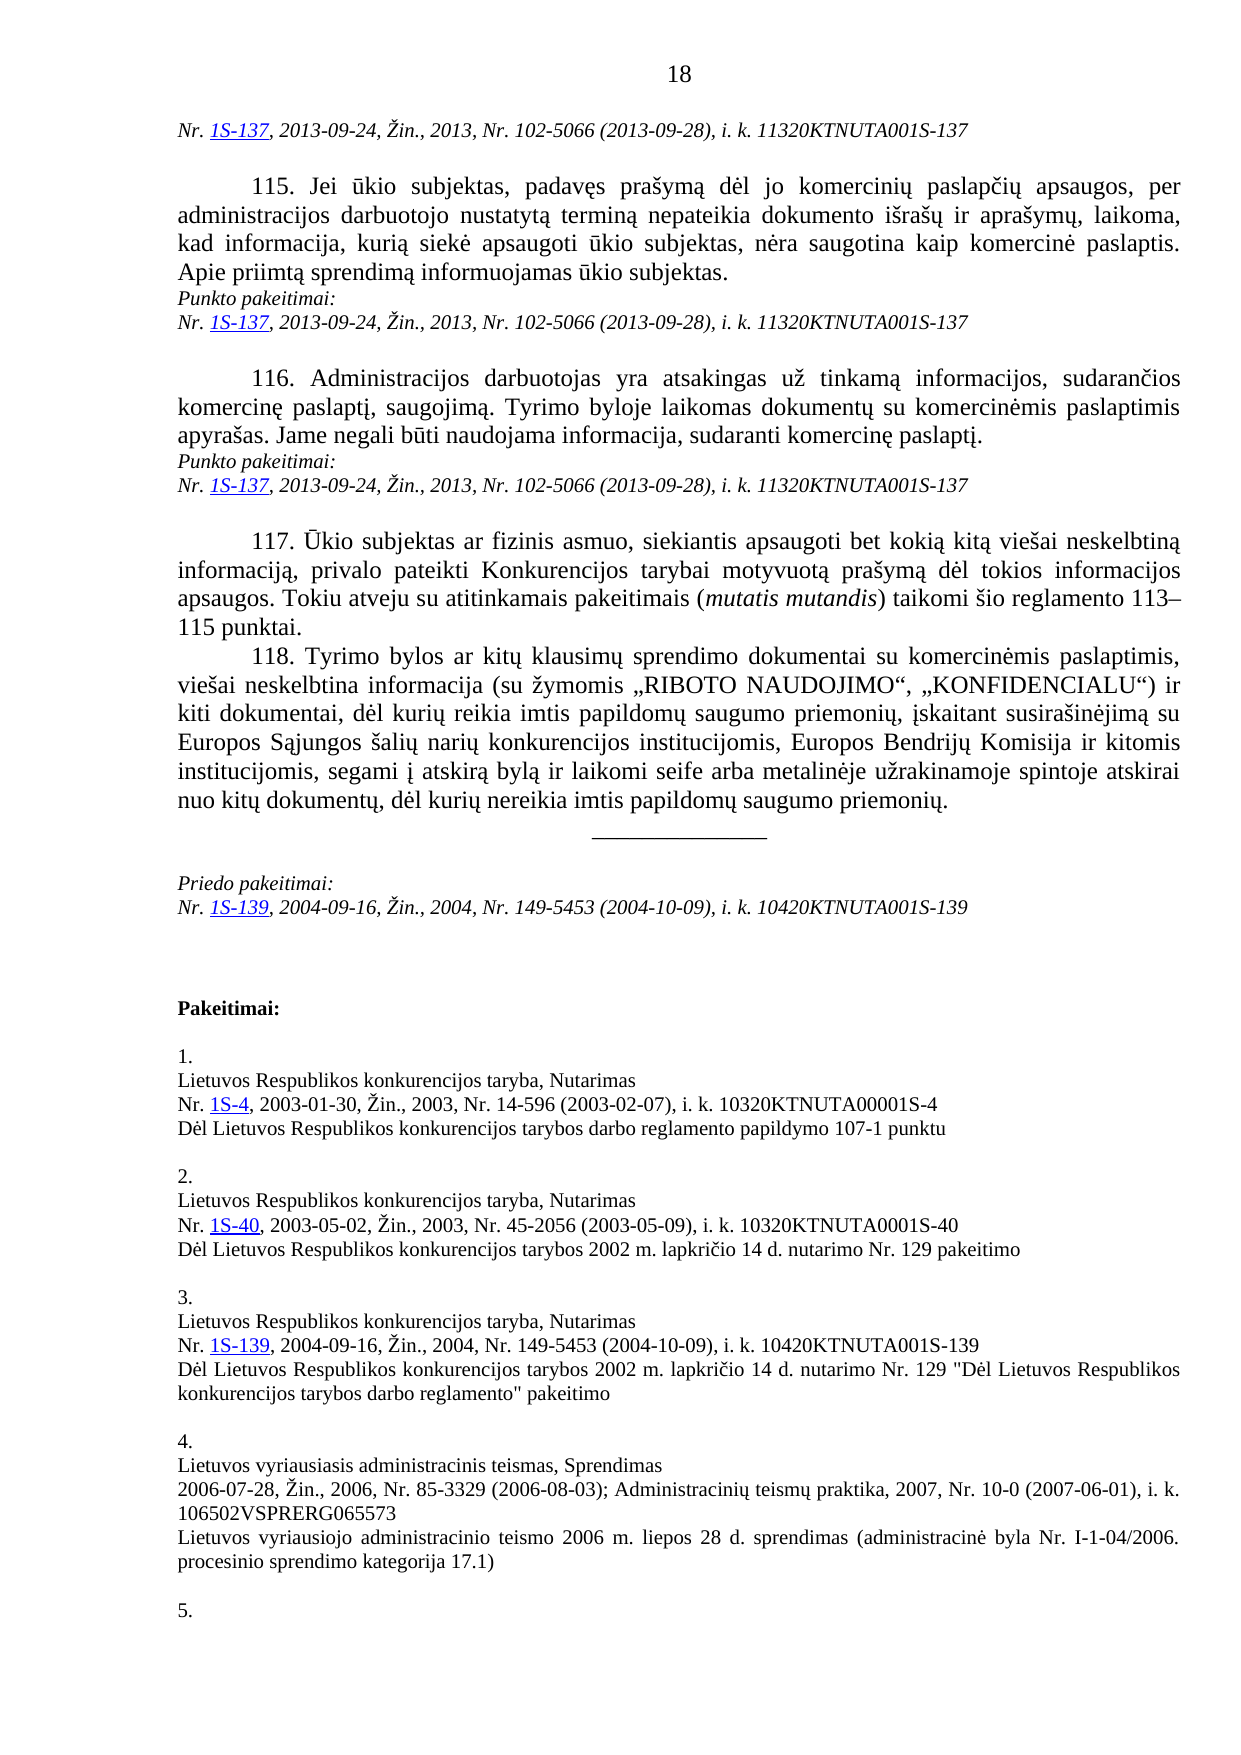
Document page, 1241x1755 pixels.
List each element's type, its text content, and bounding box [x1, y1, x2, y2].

text Nr. 1S-137, 2013-09-24, Žin., 2013, Nr. 102-5066 (2013-09-28), i. k. 11320KTNUTA001S-137 [177, 310, 1181, 334]
text Nr. 1S-40, 2003-05-02, Žin., 2003, Nr. 45-2056 (2003-05-09), i. k. 10320KTNUTA0001S-40 [177, 1212, 1181, 1237]
text Punkto pakeitimai: [177, 449, 1181, 473]
text Nr. 1S-137, 2013-09-24, Žin., 2013, Nr. 102-5066 (2013-09-28), i. k. 11320KTNUTA001S-137 [177, 118, 1181, 142]
text Lietuvos vyriausiasis administracinis teismas, Sprendimas [177, 1453, 1181, 1477]
text 118. Tyrimo bylos ar kitų klausimų sprendimo dokumentai su komercinėmis paslaptimis, viešai neskelbtina informacija (su žymomis „RIBOTO NAUDOJIMO“, „KONFIDENCIALU“) ir kiti dokumentai, dėl kurių reikia imtis papildomų saugumo priemonių, įskaitant susirašinėjimą su Europos Sąjungos šalių narių konkurencijos institucijomis, Europos Bendrijų Komisija ir kitomis institucijomis, segami į atskirą bylą ir laikomi seife arba metalinėje užrakinamoje spintoje atskirai nuo kitų dokumentų, dėl kurių nereikia imtis papildomų saugumo priemonių. [177, 641, 1181, 813]
text Dėl Lietuvos Respublikos konkurencijos tarybos darbo reglamento papildymo 107-1 punktu [177, 1116, 1181, 1140]
text Lietuvos Respublikos konkurencijos taryba, Nutarimas [177, 1309, 1181, 1333]
text Lietuvos Respublikos konkurencijos taryba, Nutarimas [177, 1068, 1181, 1092]
text 2006-07-28, Žin., 2006, Nr. 85-3329 (2006-08-03); Administracinių teismų praktika, 2007, Nr. 10-0 (2007-06-01), i. k. 106502VSPRERG065573 [177, 1477, 1181, 1525]
text 115. Jei ūkio subjektas, padavęs prašymą dėl jo komercinių paslapčių apsaugos, per administracijos darbuotojo nustatytą terminą nepateikia dokumento išrašų ir aprašymų, laikoma, kad informacija, kurią siekė apsaugoti ūkio subjektas, nėra saugotina kaip komercinė paslaptis. Apie priimtą sprendimą informuojamas ūkio subjektas. [177, 171, 1181, 286]
text Priedo pakeitimai: [177, 871, 1181, 895]
text 2. [177, 1164, 1181, 1188]
text Nr. 1S-4, 2003-01-30, Žin., 2003, Nr. 14-596 (2003-02-07), i. k. 10320KTNUTA00001S-4 [177, 1092, 1181, 1116]
text Nr. 1S-137, 2013-09-24, Žin., 2013, Nr. 102-5066 (2013-09-28), i. k. 11320KTNUTA001S-137 [177, 473, 1181, 497]
text 1. [177, 1044, 1181, 1068]
text 4. [177, 1429, 1181, 1453]
text Nr. 1S-139, 2004-09-16, Žin., 2004, Nr. 149-5453 (2004-10-09), i. k. 10420KTNUTA001S-139 [177, 895, 1181, 919]
text 3. [177, 1285, 1181, 1309]
text 116. Administracijos darbuotojas yra atsakingas už tinkamą informacijos, sudarančios komercinę paslaptį, saugojimą. Tyrimo byloje laikomas dokumentų su komercinėmis paslaptimis apyrašas. Jame negali būti naudojama informacija, sudaranti komercinę paslaptį. [177, 363, 1181, 449]
text 117. Ūkio subjektas ar fizinis asmuo, siekiantis apsaugoti bet kokią kitą viešai neskelbtiną informaciją, privalo pateikti Konkurencijos tarybai motyvuotą prašymą dėl tokios informacijos apsaugos. Tokiu atveju su atitinkamais pakeitimais (mutatis mutandis) taikomi šio reglamento 113–115 punktai. [177, 526, 1181, 641]
text Lietuvos Respublikos konkurencijos taryba, Nutarimas [177, 1188, 1181, 1212]
text Punkto pakeitimai: [177, 286, 1181, 310]
text Nr. 1S-139, 2004-09-16, Žin., 2004, Nr. 149-5453 (2004-10-09), i. k. 10420KTNUTA001S-139 [177, 1333, 1181, 1357]
text 5. [177, 1597, 1181, 1622]
text ______________ [177, 813, 1181, 842]
text Dėl Lietuvos Respublikos konkurencijos tarybos 2002 m. lapkričio 14 d. nutarimo Nr. 129 "Dėl Lietuvos Respublikos konkurencijos tarybos darbo reglamento" pakeitimo [177, 1357, 1181, 1405]
text Pakeitimai: [177, 996, 1181, 1020]
text Lietuvos vyriausiojo administracinio teismo 2006 m. liepos 28 d. sprendimas (administracinė byla Nr. I-1-04/2006. procesinio sprendimo kategorija 17.1) [177, 1525, 1181, 1573]
text Dėl Lietuvos Respublikos konkurencijos tarybos 2002 m. lapkričio 14 d. nutarimo Nr. 129 pakeitimo [177, 1237, 1181, 1261]
